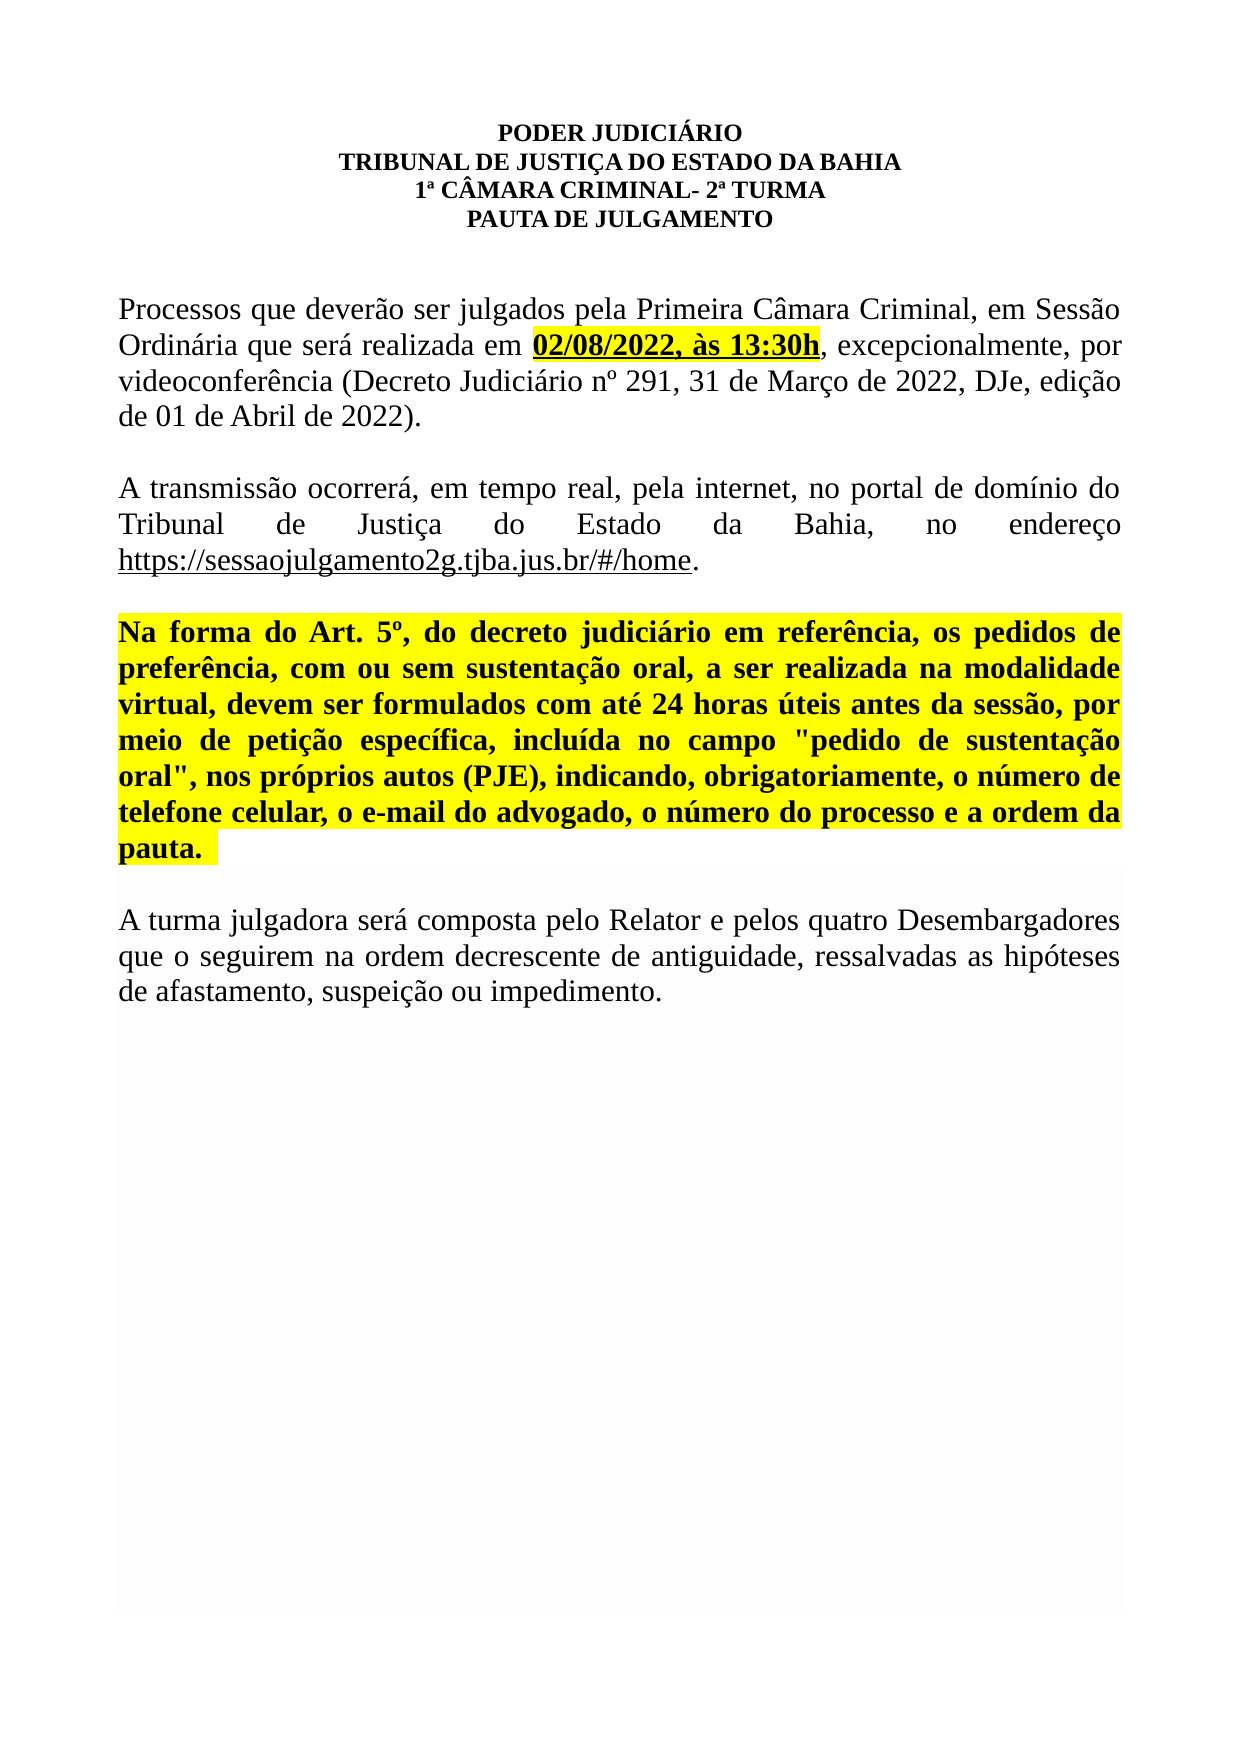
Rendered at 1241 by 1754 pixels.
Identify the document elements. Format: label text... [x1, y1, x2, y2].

text Processos que deverão ser julgados pela Primeira Câmara Criminal, em Sessão Ordinária que será realizada em 02/08/2022, às 13:30h, excepcionalmente, por videoconferência (Decreto Judiciário nº 291, 31 de Março de 2022, DJe, edição de 01 de Abril de 2022). [118, 290, 1122, 434]
text A transmissão ocorrerá, em tempo real, pela internet, no portal de domínio do Tribunal de Justiça do Estado da Bahia, no endereço https://sessaojulgamento2g.tjba.jus.br/#/home. [118, 469, 1122, 577]
text A turma julgadora será composta pelo Relator e pelos quatro Desembargadores que o seguirem na ordem decrescente de antiguidade, ressalvadas as hipóteses de afastamento, suspeição ou impedimento. [118, 901, 1122, 1009]
text PAUTA DE JULGAMENTO [118, 204, 1122, 233]
text PODER JUDICIÁRIO [118, 118, 1122, 147]
text TRIBUNAL DE JUSTIÇA DO ESTADO DA BAHIA [118, 147, 1122, 176]
text Na forma do Art. 5º, do decreto judiciário em referência, os pedidos de preferência, com ou sem sustentação oral, a ser realizada na modalidade virtual, devem ser formulados com até 24 horas úteis antes da sessão, por meio de petição específica, incluída no campo "pedido de sustentação oral", nos próprios autos (PJE), indicando, obrigatoriamente, o número de telefone celular, o e-mail do advogado, o número do processo e a ordem da pauta. [118, 613, 1122, 865]
text 1ª CÂMARA CRIMINAL- 2ª TURMA [118, 176, 1122, 204]
